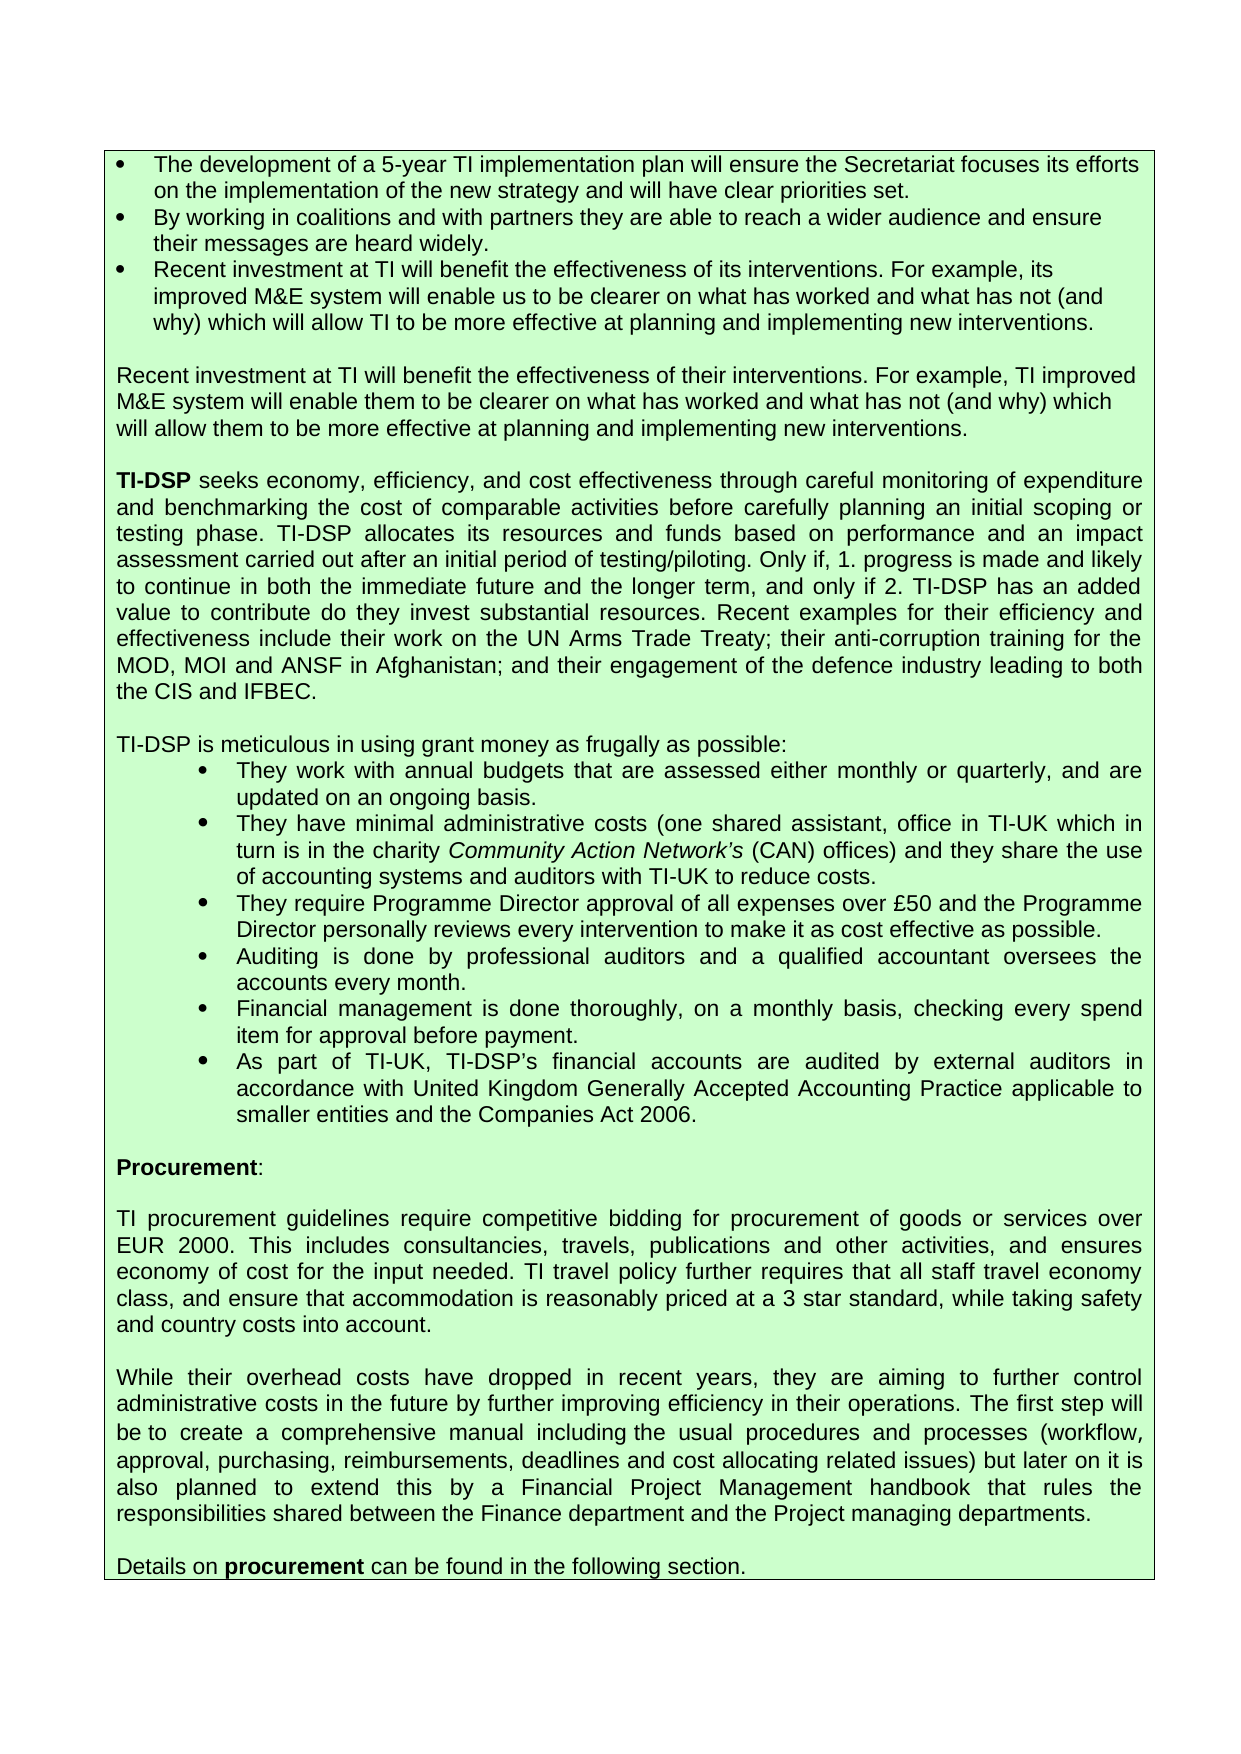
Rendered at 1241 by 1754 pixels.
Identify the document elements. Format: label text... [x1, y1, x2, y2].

table_cell C. Measures to be used or developed to assess value for money Value for Money The PPA mechanism is efficient, as set out in previous sections (administratively efficient 0.2%, pooled resources on monitoring and evaluations, outreach, scaling up etc). TI as an institution has its own systems in place to ensure value for money. It does so through best practices in the following areas: Reducing corruption increases value for money. For example, Corruption in public contracting leads to a distortion of fair competition, the waste of scarce resources and the neglect of basic needs, perpetuates poverty. TI’s work to promote transparency and integrity in public contracting ensures resources are not abused for private gain but instead benefit the population at large. It is, for example, estimated that through the 62 Integrity Pacts which TI has implemented in Colombia (in sectors such as communications, public works and transportation), an average of 18 percent of the budget for the corresponding contracting processes was saved. With a TI 2009 income of only £11,653,800, TI consider themselves to be excellent value for money partner for DFID. They pride themselves on their targeted and low-cost interventions that stimulate major change. Their activities and inputs are driven by relevance and purposefulness to their objectives. From programme design to evaluation of outputs, TI seeks economy, efficiency and cost effectiveness in its activities through: 1. careful monitoring of expenditure and benchmarking the cost of comparable activities; 2. systematic inquiry into the purpose and relevance of expenditures to objectives; and 3. careful monitoring of procurement. Further initiatives to improve efficiency and ensure value for money, all of which they aim to implement and further refine over a new PPA period, include: The development of a 5-year TI implementation plan will ensure the Secretariat focuses its efforts on the implementation of the new strategy and will have clear priorities set. By working in coalitions and with partners they are able to reach a wider audience and ensure their messages are heard widely. Recent investment at TI will benefit the effectiveness of its interventions. For example, its improved M&E system will enable us to be clearer on what has worked and what has not (and why) which will allow TI to be more effective at planning and implementing new interventions. Recent investment at TI will benefit the effectiveness of their interventions. For example, TI improved M&E system will enable them to be clearer on what has worked and what has not (and why) which will allow them to be more effective at planning and implementing new interventions. TI-DSP seeks economy, efficiency, and cost effectiveness through careful monitoring of expenditure and benchmarking the cost of comparable activities before carefully planning an initial scoping or testing phase. TI-DSP allocates its resources and funds based on performance and an impact assessment carried out after an initial period of testing/piloting. Only if, 1. progress is made and likely to continue in both the immediate future and the longer term, and only if 2. TI-DSP has an added value to contribute do they invest substantial resources. Recent examples for their efficiency and effectiveness include their work on the UN Arms Trade Treaty; their anti-corruption training for the MOD, MOI and ANSF in Afghanistan; and their engagement of the defence industry leading to both the CIS and IFBEC. TI-DSP is meticulous in using grant money as frugally as possible: They work with annual budgets that are assessed either monthly or quarterly, and are updated on an ongoing basis. They have minimal administrative costs (one shared assistant, office in TI-UK which in turn is in the charity Community Action Network’s (CAN) offices) and they share the use of accounting systems and auditors with TI-UK to reduce costs. They require Programme Director approval of all expenses over £50 and the Programme Director personally reviews every intervention to make it as cost effective as possible. Auditing is done by professional auditors and a qualified accountant oversees the accounts every month. Financial management is done thoroughly, on a monthly basis, checking every spend item for approval before payment. As part of TI-UK, TI-DSP’s financial accounts are audited by external auditors in accordance with United Kingdom Generally Accepted Accounting Practice applicable to smaller entities and the Companies Act 2006. Procurement: TI procurement guidelines require competitive bidding for procurement of goods or services over EUR 2000. This includes consultancies, travels, publications and other activities, and ensures economy of cost for the input needed. TI travel policy further requires that all staff travel economy class, and ensure that accommodation is reasonably priced at a 3 star standard, while taking safety and country costs into account. While their overhead costs have dropped in recent years, they are aiming to further control administrative costs in the future by further improving efficiency in their operations. The first step will be to create a comprehensive manual including the usual procedures and processes (workflow, approval, purchasing, reimbursements, deadlines and cost allocating related issues) but later on it is also planned to extend this by a Financial Project Management handbook that rules the responsibilities shared between the Finance department and the Project managing departments. Details on procurement can be found in the following section. At the 18 months point of the PPA with TI an external mid term evaluation will be carried out. It will be reviewed by DFID’s external evaluation managers and used as the basis upon which to decide future funding allocation. The Value for Money of the PPA with TI for DFID will be reassessed and performance related funding released accordingly. [105, 151, 1154, 1579]
